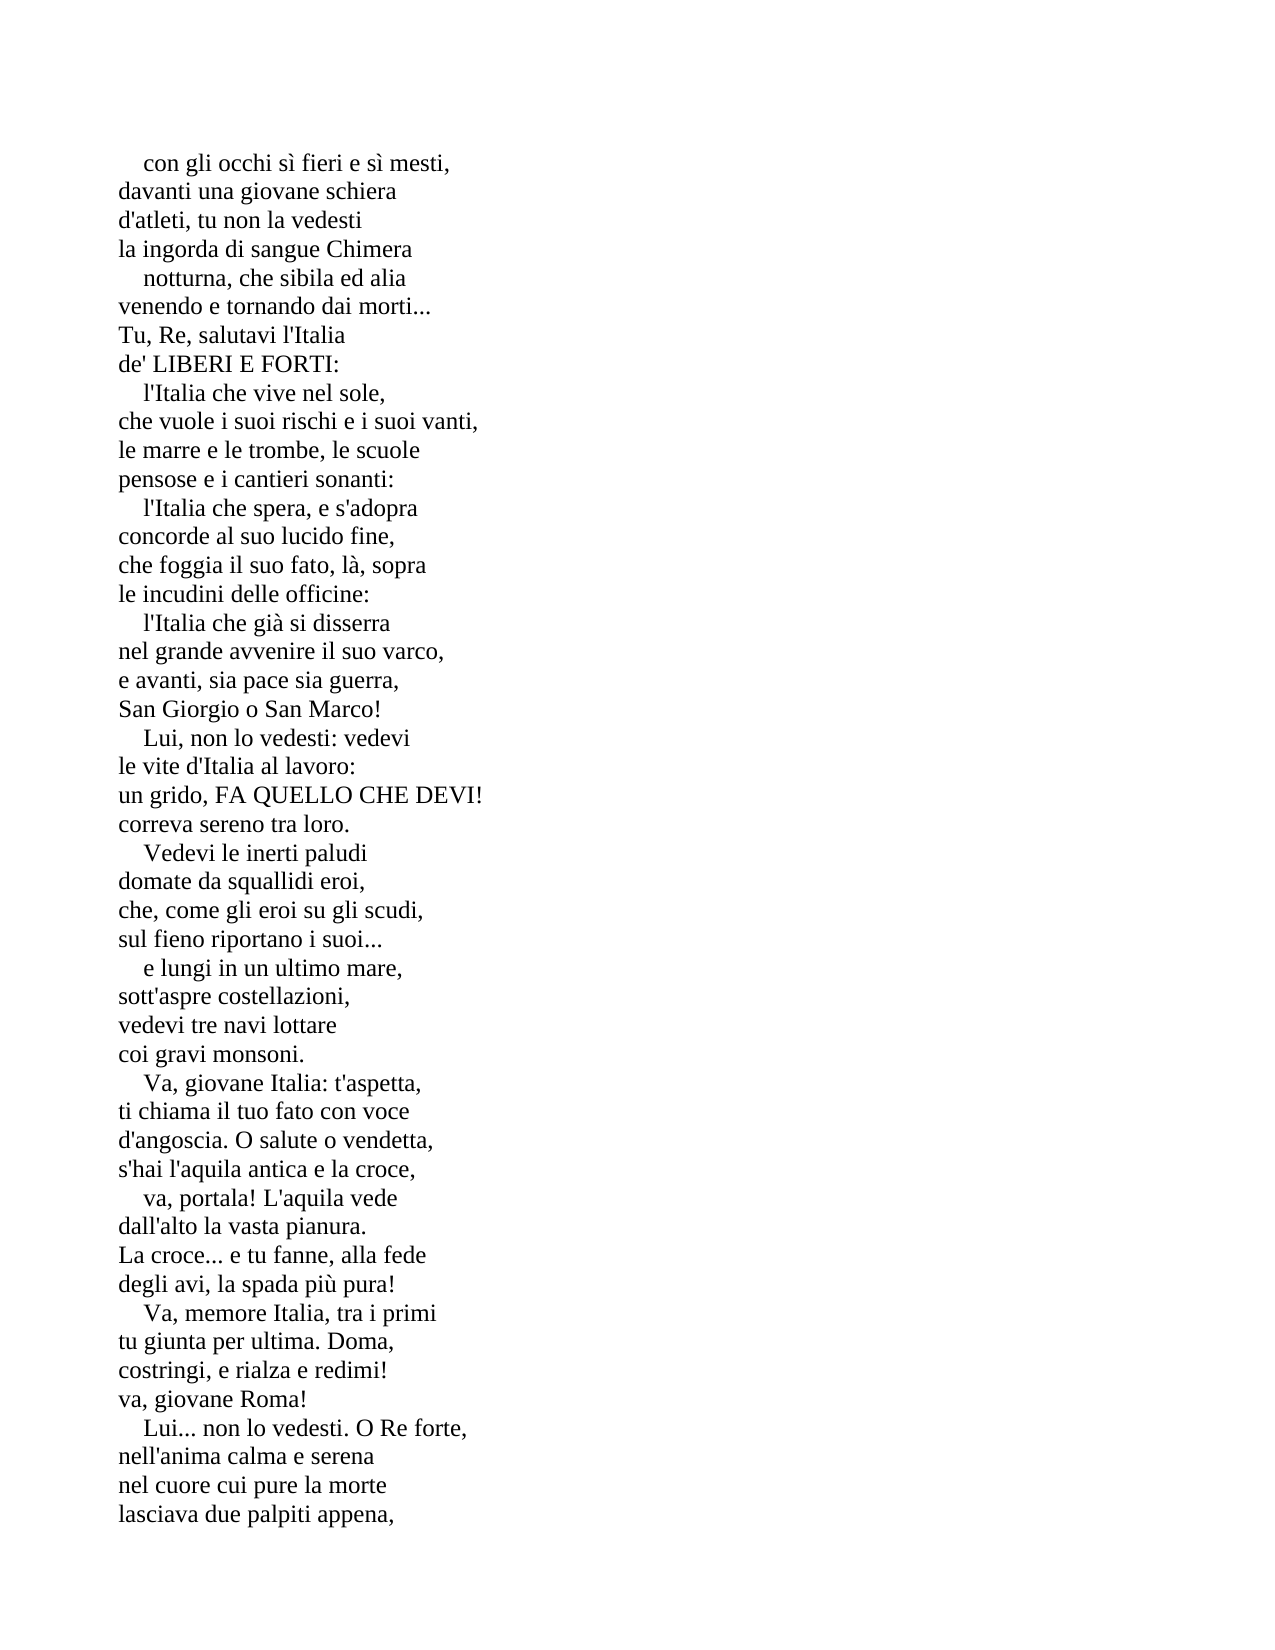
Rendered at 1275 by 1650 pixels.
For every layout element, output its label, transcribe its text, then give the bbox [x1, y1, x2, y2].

text domate da squallidi eroi, [118, 866, 1157, 895]
text tu giunta per ultima. Doma, [118, 1326, 1157, 1355]
text Tu, Re, salutavi l'Italia [118, 320, 1157, 349]
text lasciava due palpiti appena, [118, 1499, 1157, 1528]
text le vite d'Italia al lavoro: [118, 751, 1157, 780]
text La croce... e tu fanne, alla fede [118, 1240, 1157, 1269]
text che, come gli eroi su gli scudi, [118, 895, 1157, 924]
text le incudini delle officine: [118, 579, 1157, 608]
text sul fieno riportano i suoi... [118, 924, 1157, 953]
text che foggia il suo fato, là, sopra [118, 550, 1157, 579]
text concorde al suo lucido fine, [118, 521, 1157, 550]
text de' LIBERI E FORTI: [118, 349, 1157, 378]
text l'Italia che già si disserra [118, 608, 1157, 636]
text dall'alto la vasta pianura. [118, 1211, 1157, 1240]
text d'atleti, tu non la vedesti [118, 205, 1157, 234]
text degli avi, la spada più pura! [118, 1269, 1157, 1298]
text Vedevi le inerti paludi [118, 838, 1157, 866]
text venendo e tornando dai morti... [118, 291, 1157, 320]
text pensose e i cantieri sonanti: [118, 464, 1157, 493]
text notturna, che sibila ed alia [118, 263, 1157, 291]
text la ingorda di sangue Chimera [118, 234, 1157, 263]
text le marre e le trombe, le scuole [118, 435, 1157, 464]
text va, portala! L'aquila vede [118, 1183, 1157, 1211]
text San Giorgio o San Marco! [118, 694, 1157, 723]
text nel cuore cui pure la morte [118, 1470, 1157, 1499]
text Lui, non lo vedesti: vedevi [118, 723, 1157, 751]
text d'angoscia. O salute o vendetta, [118, 1125, 1157, 1154]
text e lungi in un ultimo mare, [118, 953, 1157, 981]
text nell'anima calma e serena [118, 1441, 1157, 1470]
text coi gravi monsoni. [118, 1039, 1157, 1068]
text nel grande avvenire il suo varco, [118, 636, 1157, 665]
text vedevi tre navi lottare [118, 1010, 1157, 1039]
text l'Italia che spera, e s'adopra [118, 493, 1157, 521]
text Lui... non lo vedesti. O Re forte, [118, 1413, 1157, 1441]
text costringi, e rialza e redimi! [118, 1355, 1157, 1384]
text con gli occhi sì fieri e sì mesti, [118, 148, 1157, 176]
text che vuole i suoi rischi e i suoi vanti, [118, 406, 1157, 435]
text l'Italia che vive nel sole, [118, 378, 1157, 406]
text va, giovane Roma! [118, 1384, 1157, 1413]
text Va, giovane Italia: t'aspetta, [118, 1068, 1157, 1096]
text correva sereno tra loro. [118, 809, 1157, 838]
text un grido, FA QUELLO CHE DEVI! [118, 780, 1157, 809]
text e avanti, sia pace sia guerra, [118, 665, 1157, 694]
text ti chiama il tuo fato con voce [118, 1096, 1157, 1125]
text davanti una giovane schiera [118, 176, 1157, 205]
text sott'aspre costellazioni, [118, 981, 1157, 1010]
text s'hai l'aquila antica e la croce, [118, 1154, 1157, 1183]
text Va, memore Italia, tra i primi [118, 1298, 1157, 1326]
